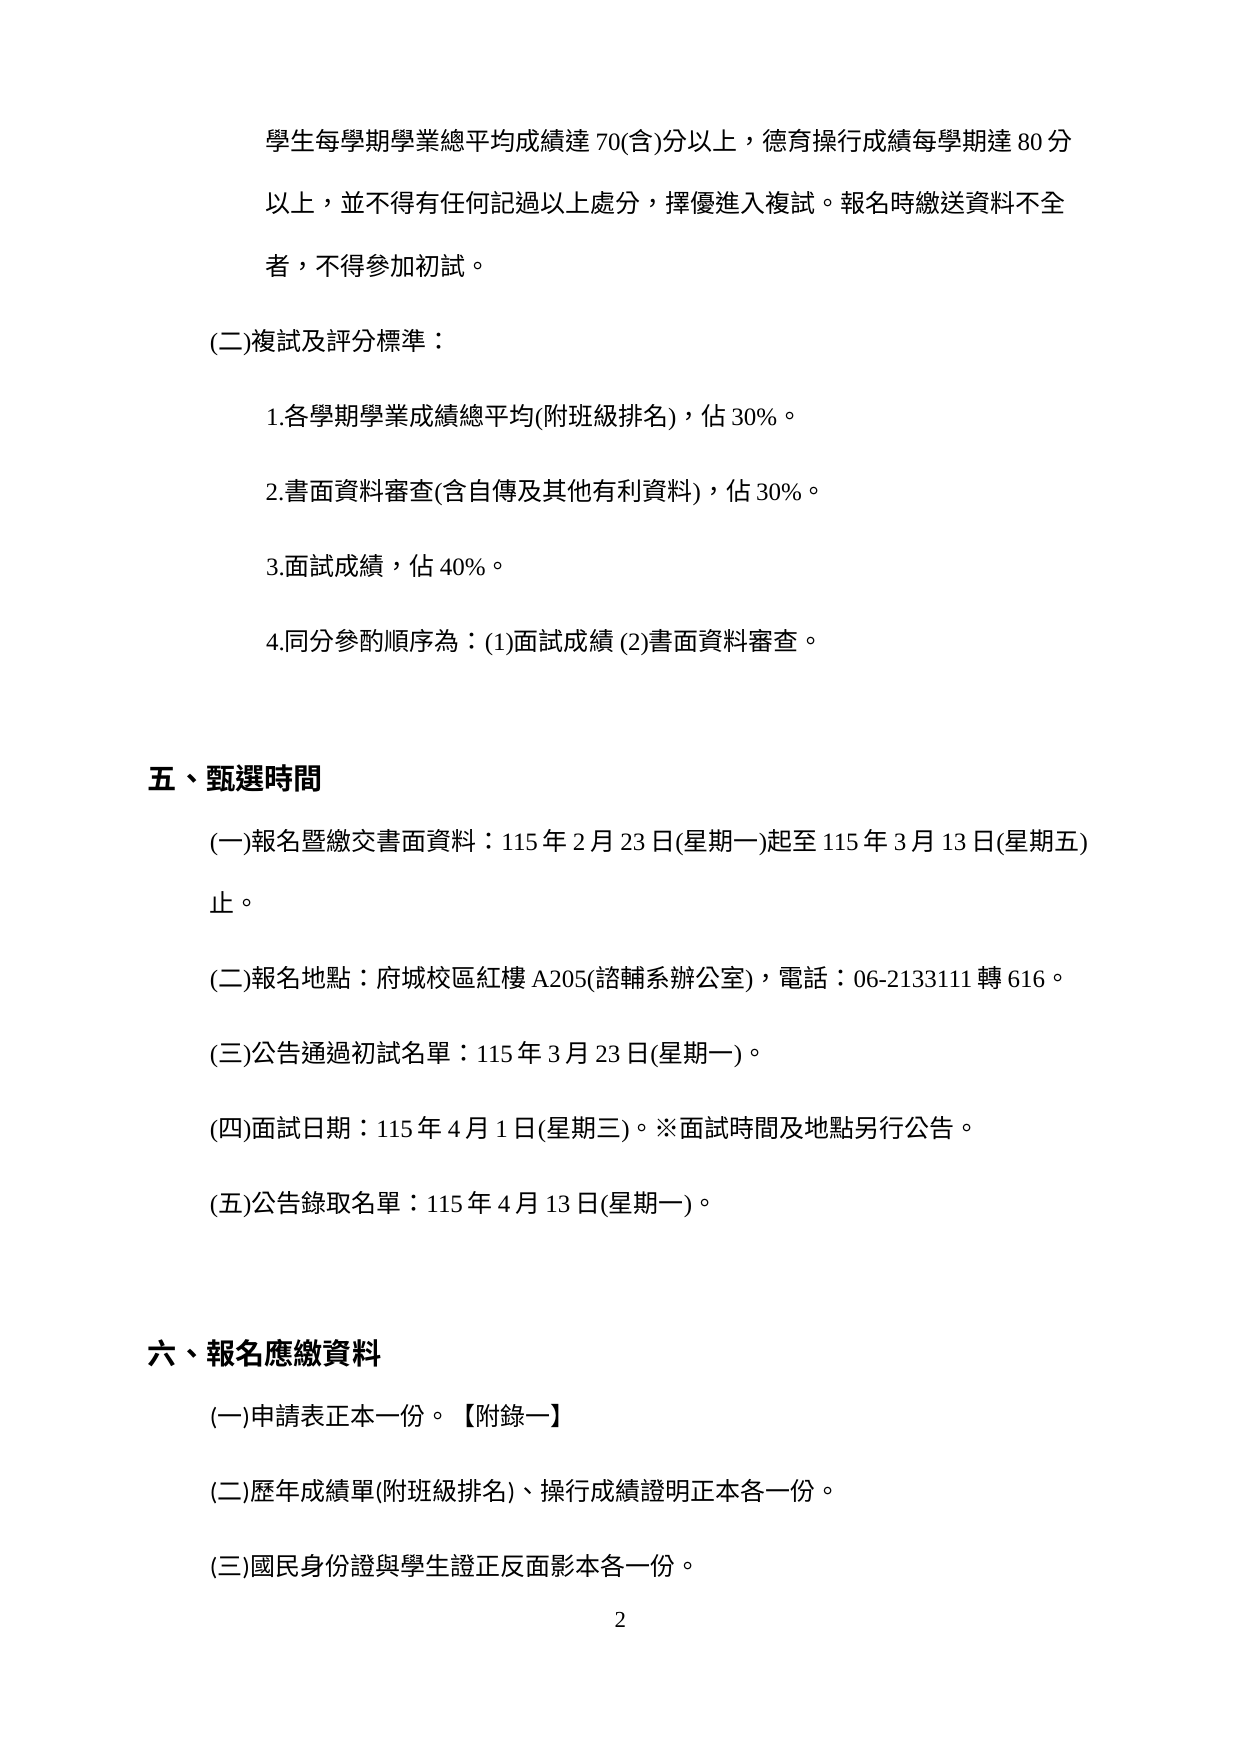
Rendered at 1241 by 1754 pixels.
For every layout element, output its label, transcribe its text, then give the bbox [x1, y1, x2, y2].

text 3.面試成績，佔40%。 [148, 522, 1092, 585]
text (三)國民身份證與學生證正反面影本各一份。 [209, 1522, 1093, 1585]
text (三)公告通過初試名單：115年3月23日(星期一)。 [209, 1010, 984, 1072]
text (二)歷年成績單(附班級排名)、操行成績證明正本各一份。 [209, 1447, 1093, 1510]
text 學生每學期學業總平均成績達70(含)分以上，德育操行成績每學期達80分以上，並不得有任何記過以上處分，擇優進入複試。報名時繳送資料不全者，不得參加初試。 [265, 97, 1092, 285]
text 2.書面資料審查(含自傳及其他有利資料)，佔30%。 [265, 447, 1092, 510]
text (二)複試及評分標準： [209, 297, 1068, 360]
text (五)公告錄取名單：115年4月13日(星期一)。 [209, 1160, 984, 1222]
text 六、報名應繳資料 [148, 1310, 1092, 1372]
text 1.各學期學業成績總平均(附班級排名)，佔30%。 [148, 372, 1092, 435]
text 五、甄選時間 [148, 735, 1092, 797]
text (二)報名地點：府城校區紅樓A205(諮輔系辦公室)，電話：06-2133111轉616。 [209, 935, 1093, 997]
text (四)面試日期：115年4月1日(星期三)。※面試時間及地點另行公告。 [209, 1085, 1093, 1147]
text (一)申請表正本一份。【附錄一】 [209, 1372, 1093, 1435]
text 4.同分參酌順序為：(1)面試成績 (2)書面資料審查。 [148, 597, 1092, 660]
text (一)報名暨繳交書面資料：115年2月23日(星期一)起至115年3月13日(星期五)止。 [209, 797, 1093, 922]
